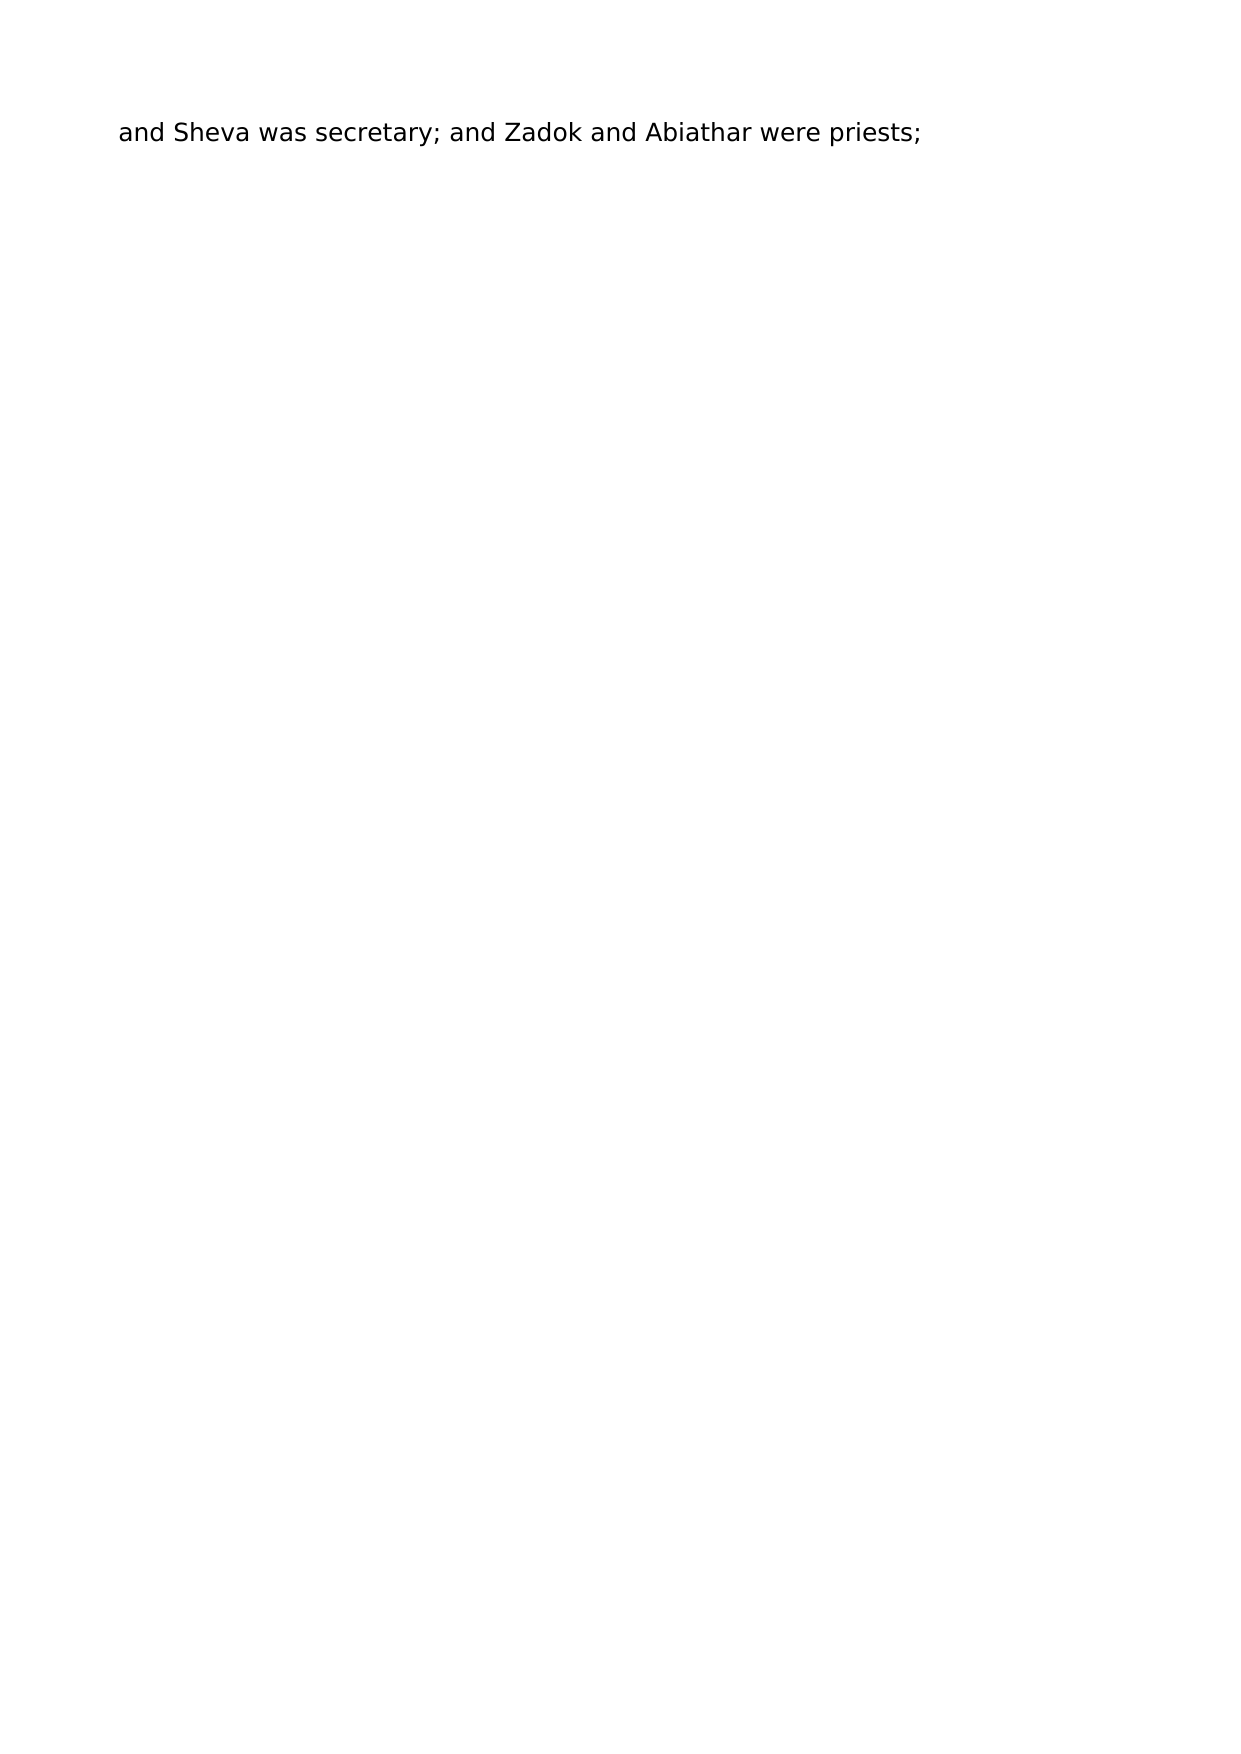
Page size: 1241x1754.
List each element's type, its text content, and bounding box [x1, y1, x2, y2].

text and Sheva was secretary; and Zadok and Abiathar were priests; [118, 118, 1122, 147]
